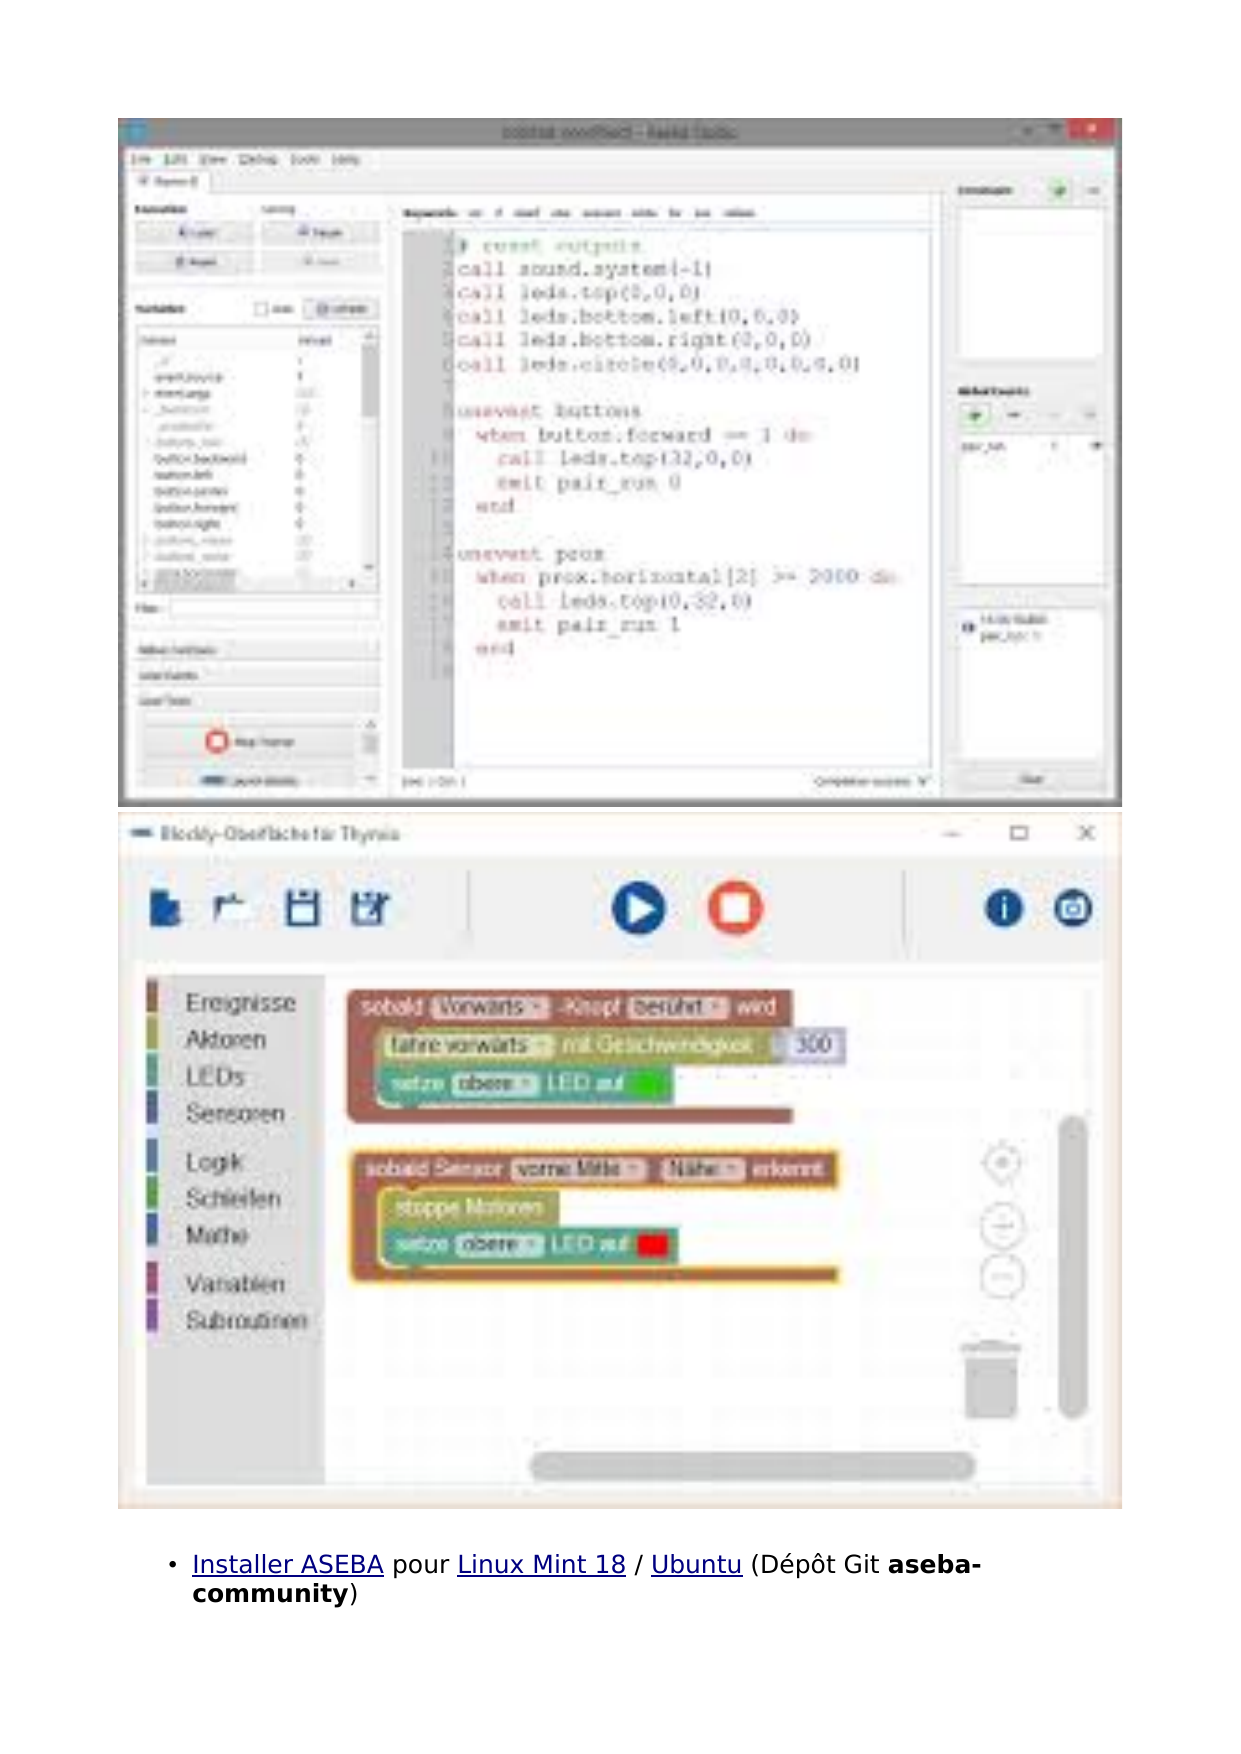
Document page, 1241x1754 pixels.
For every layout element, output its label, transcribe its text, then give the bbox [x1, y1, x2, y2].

picture [118, 118, 1123, 807]
list Installer ASEBA pour Linux Mint 18 / Ubuntu (Dépôt Git aseba-community) [177, 1550, 1122, 1608]
picture [118, 812, 1123, 1509]
